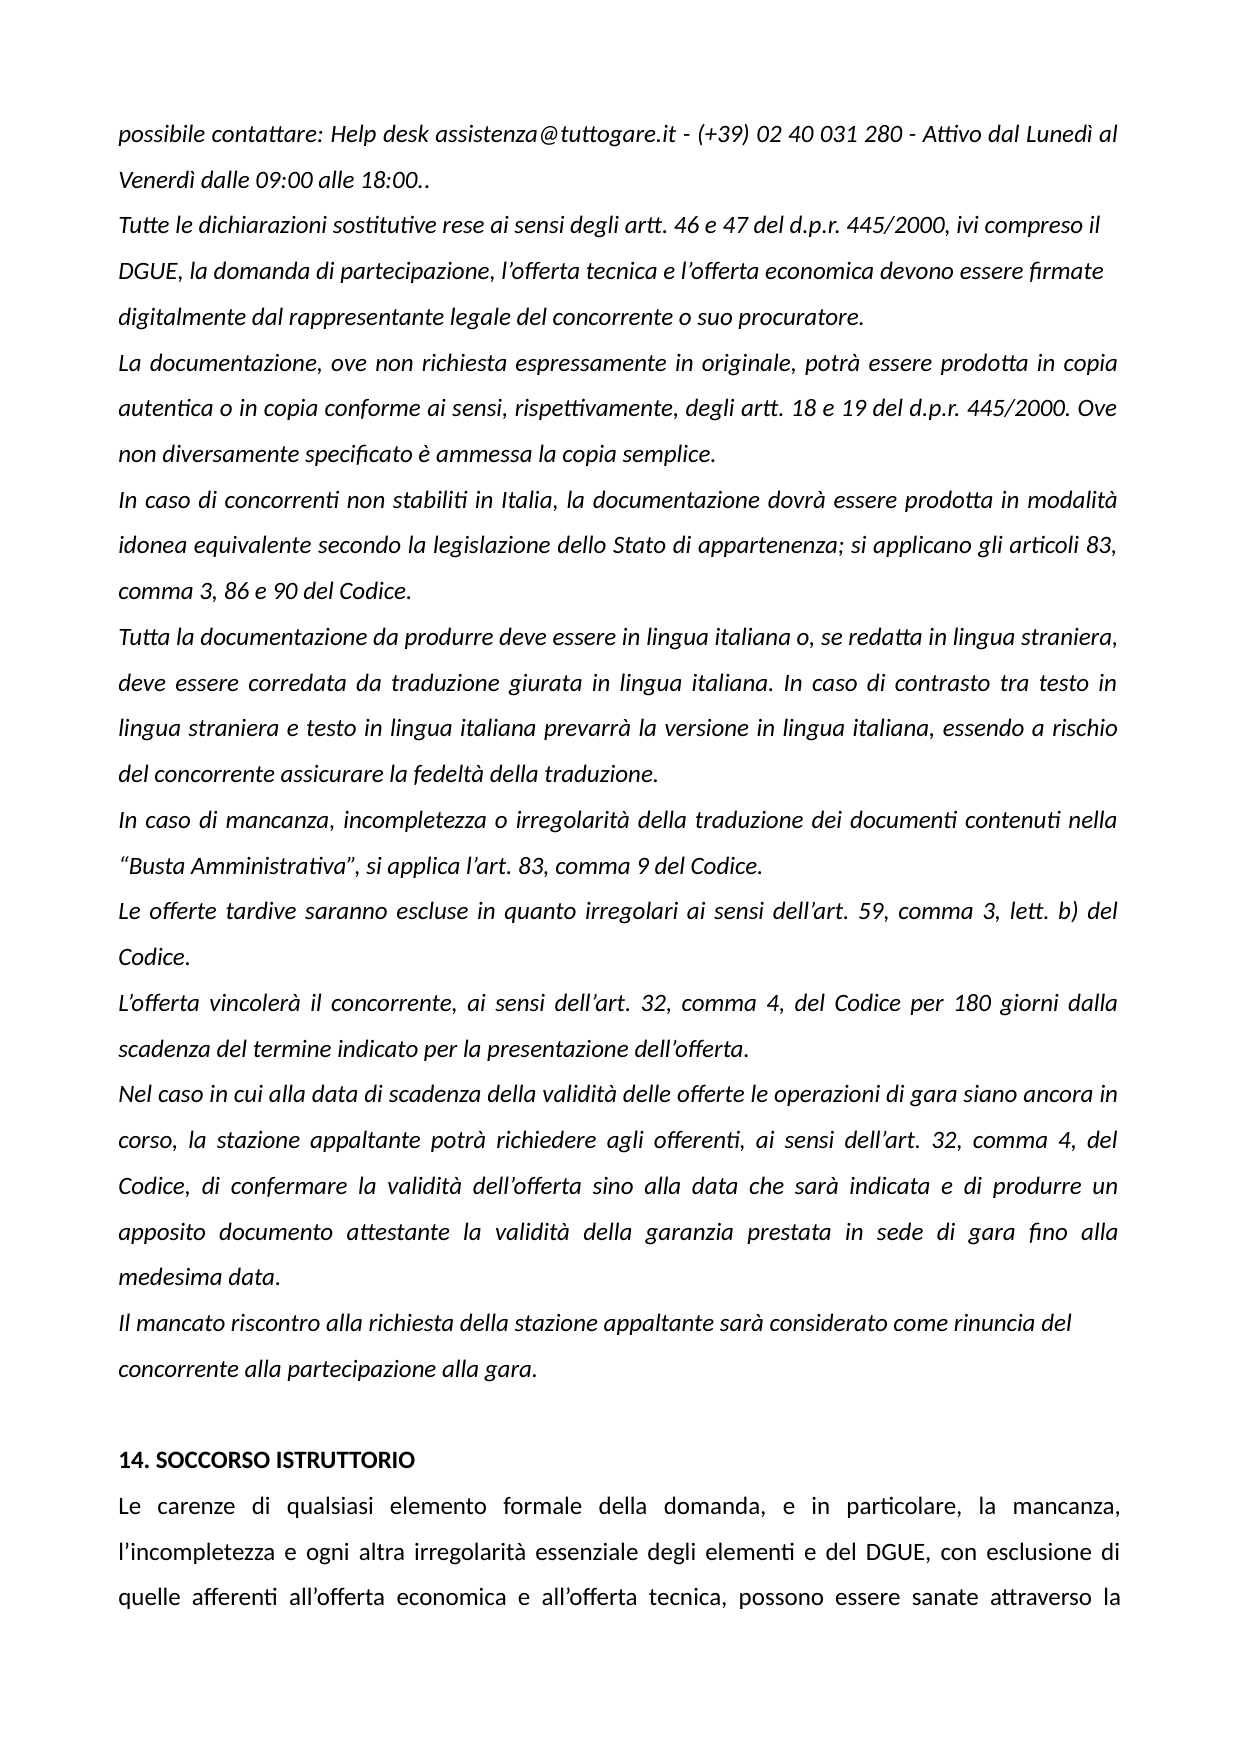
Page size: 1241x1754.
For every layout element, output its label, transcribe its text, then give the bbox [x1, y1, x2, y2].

text In caso di concorrenti non stabiliti in Italia, la documentazione dovrà essere prodotta in modalità idonea equivalente secondo la legislazione dello Stato di appartenenza; si applicano gli articoli 83, comma 3, 86 e 90 del Codice. [118, 484, 1122, 606]
text L’offerta vincolerà il concorrente, ai sensi dell’art. 32, comma 4, del Codice per 180 giorni dalla scadenza del termine indicato per la presentazione dell’offerta. [118, 987, 1122, 1063]
text Tutta la documentazione da produrre deve essere in lingua italiana o, se redatta in lingua straniera, deve essere corredata da traduzione giurata in lingua italiana. In caso di contrasto tra testo in lingua straniera e testo in lingua italiana prevarrà la versione in lingua italiana, essendo a rischio del concorrente assicurare la fedeltà della traduzione. [118, 621, 1122, 789]
text In caso di mancanza, incompletezza o irregolarità della traduzione dei documenti contenuti nella “Busta Amministrativa”, si applica l’art. 83, comma 9 del Codice. [118, 804, 1122, 880]
text Tutte le dichiarazioni sostitutive rese ai sensi degli artt. 46 e 47 del d.p.r. 445/2000, ivi compreso il [118, 209, 1122, 240]
text Le carenze di qualsiasi elemento formale della domanda, e in particolare, la mancanza, l’incompletezza e ogni altra irregolarità essenziale degli elementi e del DGUE, con esclusione di quelle afferenti all’offerta economica e all’offerta tecnica, possono essere sanate attraverso la [118, 1490, 1122, 1612]
text 14. SOCCORSO ISTRUTTORIO [118, 1444, 1122, 1475]
text La documentazione, ove non richiesta espressamente in originale, potrà essere prodotta in copia autentica o in copia conforme ai sensi, rispettivamente, degli artt. 18 e 19 del d.p.r. 445/2000. Ove non diversamente specificato è ammessa la copia semplice. [118, 347, 1122, 469]
text DGUE, la domanda di partecipazione, l’offerta tecnica e l’offerta economica devono essere firmate [118, 255, 1122, 286]
text possibile contattare: Help desk assistenza@tuttogare.it - (+39) 02 40 031 280 - Attivo dal Lunedì al Venerdì dalle 09:00 alle 18:00.. [118, 118, 1122, 194]
text Nel caso in cui alla data di scadenza della validità delle offerte le operazioni di gara siano ancora in corso, la stazione appaltante potrà richiedere agli offerenti, ai sensi dell’art. 32, comma 4, del Codice, di confermare la validità dell’offerta sino alla data che sarà indicata e di produrre un apposito documento attestante la validità della garanzia prestata in sede di gara fino alla medesima data. [118, 1078, 1122, 1292]
text digitalmente dal rappresentante legale del concorrente o suo procuratore. [118, 301, 1122, 332]
text concorrente alla partecipazione alla gara. [118, 1353, 1122, 1383]
text Il mancato riscontro alla richiesta della stazione appaltante sarà considerato come rinuncia del [118, 1307, 1122, 1338]
text Le offerte tardive saranno escluse in quanto irregolari ai sensi dell’art. 59, comma 3, lett. b) del Codice. [118, 896, 1122, 972]
